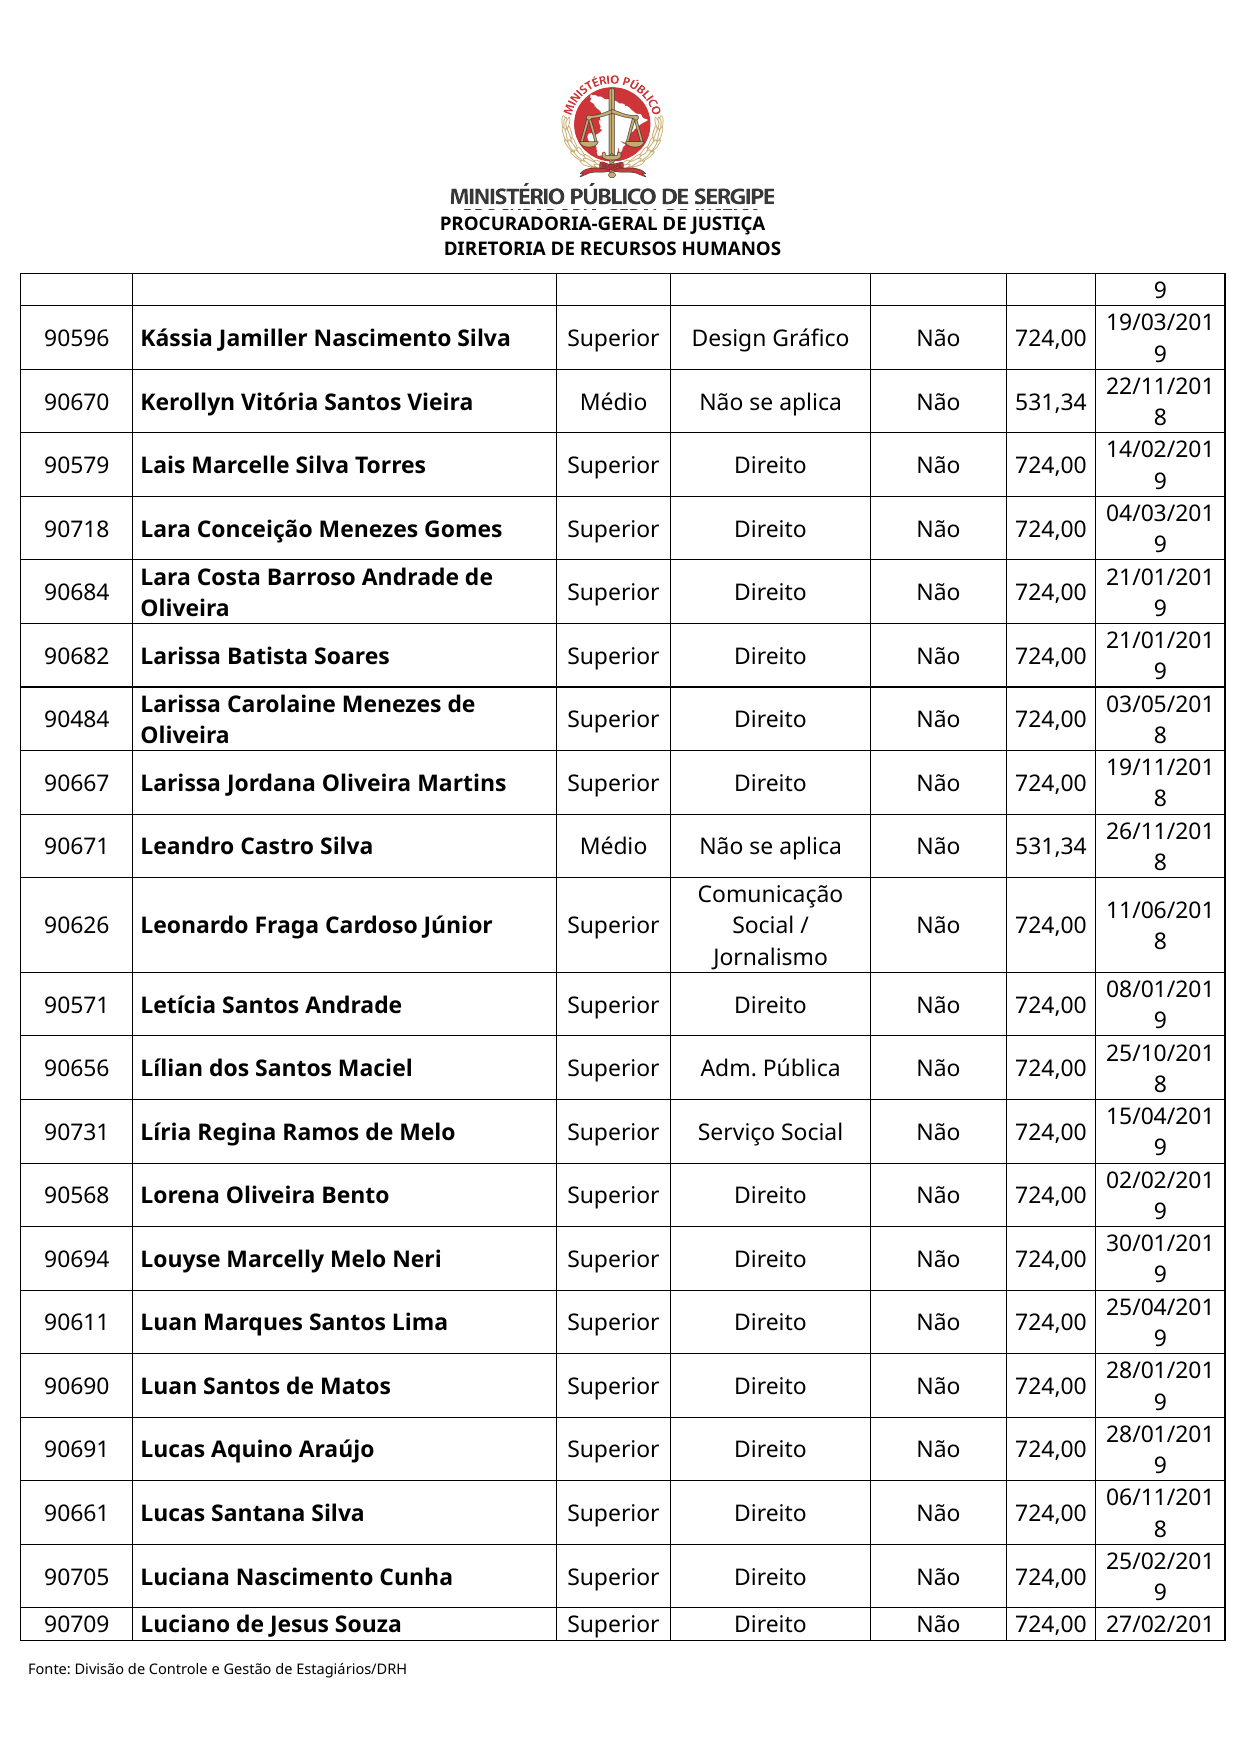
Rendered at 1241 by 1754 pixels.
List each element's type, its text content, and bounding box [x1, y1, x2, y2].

table_cell Superior [557, 1545, 670, 1607]
table_cell 27/02/201 [1096, 1608, 1224, 1639]
table_cell Não [871, 1291, 1006, 1353]
table_cell 724,00 [1007, 973, 1095, 1035]
table_cell Adm. Pública [671, 1036, 870, 1099]
table_cell 724,00 [1007, 1164, 1095, 1226]
table_cell Médio [557, 815, 670, 877]
table_cell 90568 [21, 1164, 132, 1226]
table_cell 531,34 [1007, 815, 1095, 877]
table_cell 04/03/2019 [1096, 497, 1224, 559]
table_cell 26/11/2018 [1096, 815, 1224, 877]
table_cell 90596 [21, 306, 132, 369]
table_cell Não [871, 815, 1006, 877]
table_cell Lílian dos Santos Maciel [133, 1036, 556, 1099]
table_cell Direito [671, 1545, 870, 1607]
table_cell Lais Marcelle Silva Torres [133, 433, 556, 496]
table_cell Superior [557, 1418, 670, 1480]
picture [450, 75, 774, 210]
table_cell 90671 [21, 815, 132, 877]
table_cell Direito [671, 1291, 870, 1353]
table_cell 90690 [21, 1354, 132, 1417]
table_cell [21, 274, 132, 305]
table_cell Direito [671, 1418, 870, 1480]
table_cell Serviço Social [671, 1100, 870, 1162]
table_cell Lucas Santana Silva [133, 1481, 556, 1544]
table_cell 28/01/2019 [1096, 1354, 1224, 1417]
table_cell Louyse Marcelly Melo Neri [133, 1227, 556, 1289]
table_cell 90709 [21, 1608, 132, 1639]
table_cell Não [871, 497, 1006, 559]
table_cell 03/05/2018 [1096, 688, 1224, 750]
table_cell Direito [671, 1164, 870, 1226]
table_cell 25/04/2019 [1096, 1291, 1224, 1353]
table_cell 90684 [21, 560, 132, 623]
table_cell Design Gráfico [671, 306, 870, 369]
table_cell Não se aplica [671, 370, 870, 432]
table_cell 724,00 [1007, 433, 1095, 496]
table_cell Lara Costa Barroso Andrade de Oliveira [133, 560, 556, 623]
table_cell Não [871, 1227, 1006, 1289]
table_cell Não [871, 433, 1006, 496]
table_cell Direito [671, 1481, 870, 1544]
table_cell Não [871, 878, 1006, 972]
table_cell [1007, 274, 1095, 305]
table_cell 724,00 [1007, 688, 1095, 750]
table_cell 90670 [21, 370, 132, 432]
table_cell 25/10/2018 [1096, 1036, 1224, 1099]
table_cell Leandro Castro Silva [133, 815, 556, 877]
table_cell 90731 [21, 1100, 132, 1162]
table_cell 90718 [21, 497, 132, 559]
table_cell 724,00 [1007, 1227, 1095, 1289]
table_cell 19/11/2018 [1096, 751, 1224, 813]
table_cell Não [871, 624, 1006, 686]
table_cell Direito [671, 1354, 870, 1417]
table_cell Comunicação Social / Jornalismo [671, 878, 870, 972]
table_cell Superior [557, 1227, 670, 1289]
table_cell Superior [557, 688, 670, 750]
table_cell Não [871, 973, 1006, 1035]
table_cell Leonardo Fraga Cardoso Júnior [133, 878, 556, 972]
table_cell 90694 [21, 1227, 132, 1289]
table_cell 724,00 [1007, 751, 1095, 813]
table_cell Superior [557, 878, 670, 972]
table_cell 90661 [21, 1481, 132, 1544]
table_cell Lorena Oliveira Bento [133, 1164, 556, 1226]
table_cell 28/01/2019 [1096, 1418, 1224, 1480]
table_cell Não [871, 560, 1006, 623]
table_cell Kássia Jamiller Nascimento Silva [133, 306, 556, 369]
table_cell 90691 [21, 1418, 132, 1480]
table_cell 21/01/2019 [1096, 560, 1224, 623]
table_cell Superior [557, 433, 670, 496]
table_cell Direito [671, 688, 870, 750]
table_cell Superior [557, 1354, 670, 1417]
table_cell 724,00 [1007, 878, 1095, 972]
table_cell Superior [557, 1036, 670, 1099]
table_cell Superior [557, 1164, 670, 1226]
table_cell 25/02/2019 [1096, 1545, 1224, 1607]
table_cell 90682 [21, 624, 132, 686]
table_cell Direito [671, 560, 870, 623]
table_cell Líria Regina Ramos de Melo [133, 1100, 556, 1162]
table_cell 08/01/2019 [1096, 973, 1224, 1035]
table_cell Não [871, 1608, 1006, 1639]
table_cell Larissa Jordana Oliveira Martins [133, 751, 556, 813]
table_cell Lucas Aquino Araújo [133, 1418, 556, 1480]
table_cell Kerollyn Vitória Santos Vieira [133, 370, 556, 432]
table_cell 11/06/2018 [1096, 878, 1224, 972]
table_cell 90579 [21, 433, 132, 496]
table_cell 724,00 [1007, 624, 1095, 686]
table_cell 724,00 [1007, 1036, 1095, 1099]
table_cell 21/01/2019 [1096, 624, 1224, 686]
table_cell Superior [557, 751, 670, 813]
table_cell 724,00 [1007, 1291, 1095, 1353]
table_cell [671, 274, 870, 305]
table_cell 90484 [21, 688, 132, 750]
table_cell 724,00 [1007, 306, 1095, 369]
table_cell Não [871, 688, 1006, 750]
table_cell Superior [557, 1608, 670, 1639]
table_cell Não [871, 1545, 1006, 1607]
table_cell 90656 [21, 1036, 132, 1099]
table_cell Não [871, 1354, 1006, 1417]
table_cell Não [871, 1481, 1006, 1544]
table_cell 90705 [21, 1545, 132, 1607]
table_cell Direito [671, 497, 870, 559]
table_cell Médio [557, 370, 670, 432]
table_cell 30/01/2019 [1096, 1227, 1224, 1289]
table_cell 724,00 [1007, 497, 1095, 559]
table_cell 19/03/2019 [1096, 306, 1224, 369]
table_cell Não [871, 1100, 1006, 1162]
table_cell 02/02/2019 [1096, 1164, 1224, 1226]
table_cell Larissa Carolaine Menezes de Oliveira [133, 688, 556, 750]
table_cell Luciano de Jesus Souza [133, 1608, 556, 1639]
table_cell 724,00 [1007, 1354, 1095, 1417]
table_cell Direito [671, 1608, 870, 1639]
table_cell 06/11/2018 [1096, 1481, 1224, 1544]
table_cell Superior [557, 497, 670, 559]
table_cell Não [871, 751, 1006, 813]
table_cell Luciana Nascimento Cunha [133, 1545, 556, 1607]
table_cell 724,00 [1007, 1100, 1095, 1162]
table_cell [871, 274, 1006, 305]
table_cell 90626 [21, 878, 132, 972]
table_cell Superior [557, 973, 670, 1035]
table_cell Não [871, 306, 1006, 369]
table_cell Lara Conceição Menezes Gomes [133, 497, 556, 559]
table_cell Direito [671, 751, 870, 813]
table_cell 14/02/2019 [1096, 433, 1224, 496]
table_cell 724,00 [1007, 1545, 1095, 1607]
table_cell 531,34 [1007, 370, 1095, 432]
table_cell 724,00 [1007, 560, 1095, 623]
table_cell 90571 [21, 973, 132, 1035]
table_cell Direito [671, 624, 870, 686]
table_cell 90667 [21, 751, 132, 813]
table_cell Direito [671, 973, 870, 1035]
table_cell Luan Santos de Matos [133, 1354, 556, 1417]
table_cell [557, 274, 670, 305]
table_cell Superior [557, 624, 670, 686]
table_cell 15/04/2019 [1096, 1100, 1224, 1162]
table_cell Superior [557, 560, 670, 623]
table_cell Direito [671, 1227, 870, 1289]
table_cell 90611 [21, 1291, 132, 1353]
table_cell [133, 274, 556, 305]
table_cell Não [871, 370, 1006, 432]
table_cell Letícia Santos Andrade [133, 973, 556, 1035]
table_cell Não [871, 1164, 1006, 1226]
table_cell Não [871, 1036, 1006, 1099]
table_cell Não se aplica [671, 815, 870, 877]
table_cell Luan Marques Santos Lima [133, 1291, 556, 1353]
table_cell Superior [557, 306, 670, 369]
table_cell 724,00 [1007, 1608, 1095, 1639]
table_cell 724,00 [1007, 1481, 1095, 1544]
table_cell 724,00 [1007, 1418, 1095, 1480]
table_cell Superior [557, 1291, 670, 1353]
table_cell Superior [557, 1100, 670, 1162]
table_cell Direito [671, 433, 870, 496]
table_cell Larissa Batista Soares [133, 624, 556, 686]
table_cell 22/11/2018 [1096, 370, 1224, 432]
table_cell Não [871, 1418, 1006, 1480]
table_cell Superior [557, 1481, 670, 1544]
table_cell 9 [1096, 274, 1224, 305]
